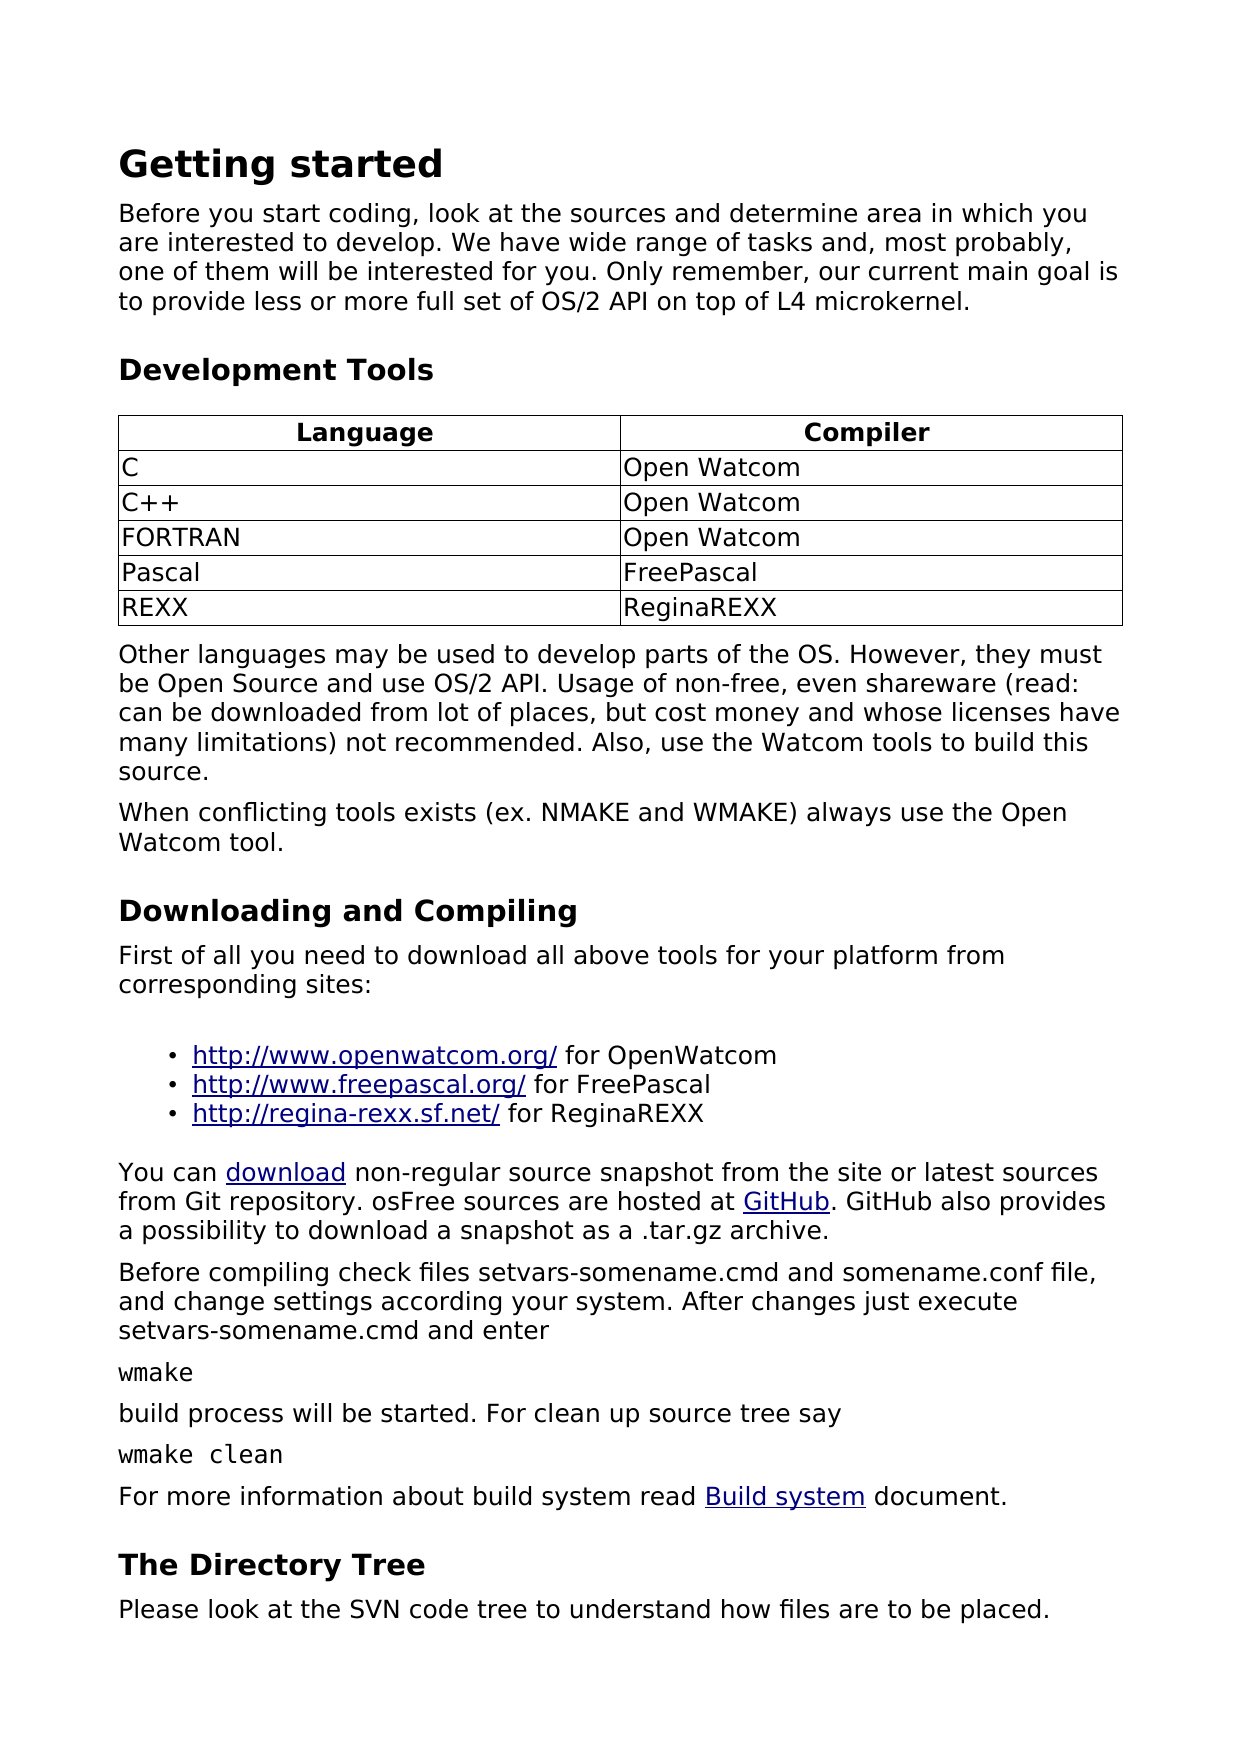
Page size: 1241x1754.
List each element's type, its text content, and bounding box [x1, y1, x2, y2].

table_cell Open Watcom [621, 451, 1122, 485]
subtitle The Directory Tree [118, 1548, 1122, 1582]
table_cell FreePascal [621, 556, 1122, 590]
table_header Compiler [621, 416, 1122, 450]
text wmake [118, 1358, 1122, 1387]
text build process will be started. For clean up source tree say [118, 1399, 1122, 1428]
table_cell Pascal [119, 556, 620, 590]
table_cell REXX [119, 591, 620, 625]
text Before you start coding, look at the sources and determine area in which you are interested to develop. We have wide range of tasks and, most probably, one of them will be interested for you. Only remember, our current main goal is to provide less or more full set of OS/2 API on top of L4 microkernel. [118, 199, 1122, 316]
text First of all you need to download all above tools for your platform from corresponding sites: [118, 941, 1122, 999]
text Other languages may be used to develop parts of the OS. However, they must be Open Source and use OS/2 API. Usage of non-free, even shareware (read: can be downloaded from lot of places, but cost money and whose licenses have many limitations) not recommended. Also, use the Watcom tools to build this source. [118, 640, 1122, 786]
text wmake clean [118, 1441, 1122, 1470]
text You can download non-regular source snapshot from the site or latest sources from Git repository. osFree sources are hosted at GitHub. GitHub also provides a possibility to download a snapshot as a .tar.gz archive. [118, 1158, 1122, 1246]
table_header Language [119, 416, 620, 450]
subtitle Development Tools [118, 353, 1122, 387]
text Before compiling check files setvars-somename.cmd and somename.conf file, and change settings according your system. After changes just execute setvars-somename.cmd and enter [118, 1258, 1122, 1346]
list http://www.freepascal.org/ for FreePascal [177, 1070, 1122, 1099]
table_cell Open Watcom [621, 486, 1122, 520]
text When conflicting tools exists (ex. NMAKE and WMAKE) always use the Open Watcom tool. [118, 798, 1122, 857]
text For more information about build system read Build system document. [118, 1482, 1122, 1511]
list http://regina-rexx.sf.net/ for ReginaREXX [177, 1099, 1122, 1129]
table_cell C++ [119, 486, 620, 520]
subtitle Getting started [118, 143, 1122, 187]
table_cell C [119, 451, 620, 485]
list http://www.openwatcom.org/ for OpenWatcom [177, 1041, 1122, 1070]
table_cell FORTRAN [119, 521, 620, 555]
text Please look at the SVN code tree to understand how files are to be placed. [118, 1595, 1122, 1624]
table_cell Open Watcom [621, 521, 1122, 555]
subtitle Downloading and Compiling [118, 894, 1122, 928]
table_cell ReginaREXX [621, 591, 1122, 625]
